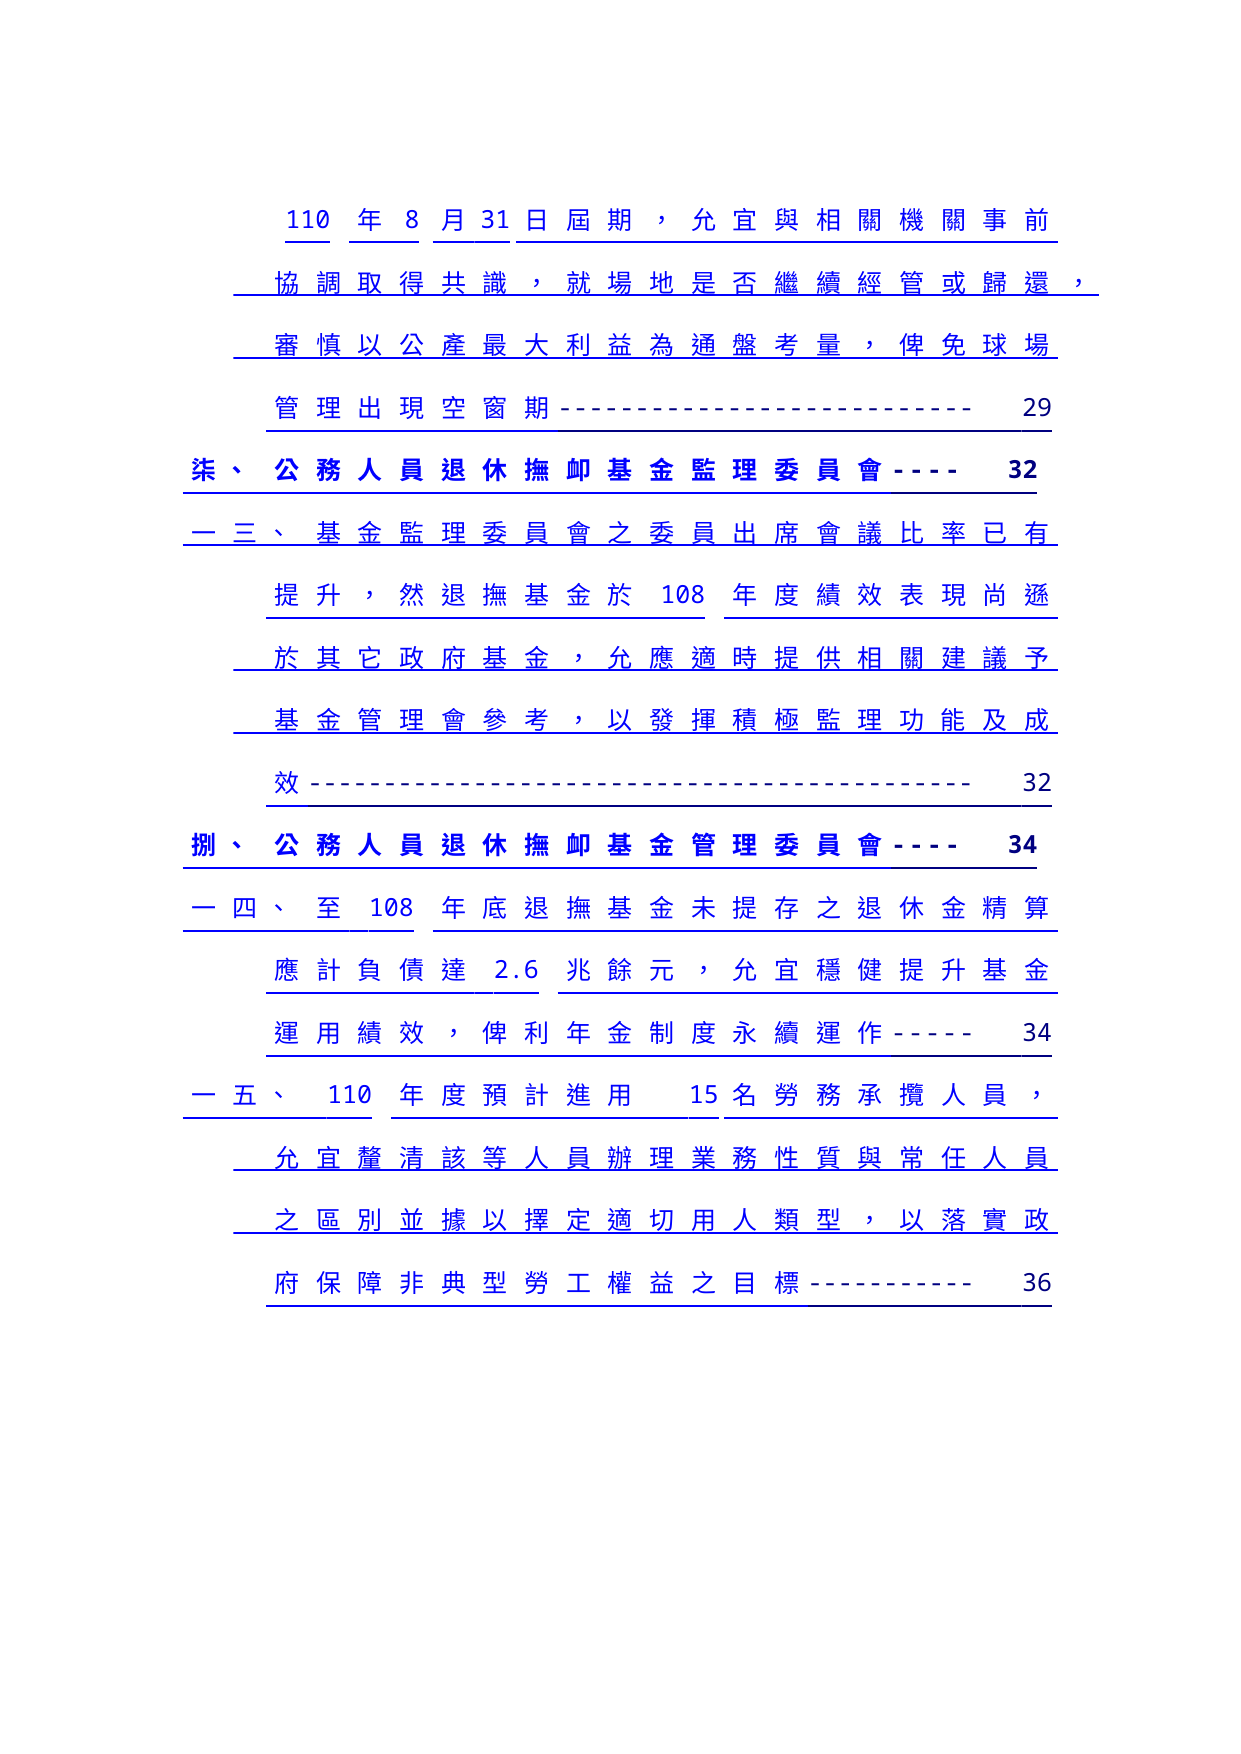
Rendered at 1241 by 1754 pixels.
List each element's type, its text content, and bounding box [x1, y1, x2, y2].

text 一五、110年度預計進用 15名勞務承攬人員，允宜釐清該等人員辦理業務性質與常任人員之區別並據以擇定適切用人類型，以落實政府保障非典型勞工權益之目標 36 [183, 1052, 1058, 1302]
text 一四、至108年底退撫基金未提存之退休金精算應計負債達2.6兆餘元，允宜穩健提升基金運用績效，俾利年金制度永續運作 34 [183, 865, 1058, 1052]
text 一三、基金監理委員會之委員出席會議比率已有 [183, 490, 1058, 544]
text 提升，然退撫基金於108年度績效表現尚遜於其它政府基金，允應適時提供相關建議予基金管理會參考，以發揮積極監理功能及成效 32 [183, 546, 1058, 802]
text 柒、公務人員退休撫卹基金監理委員會 32 [183, 427, 1043, 490]
text 一二、經管中興新村高爾夫球場之租約即將於110年8月31日屆期，允宜與相關機關事前協調取得共識，就場地是否繼續經管或歸還，審慎以公產最大利益為通盤考量，俾免球場管理出現空窗期 29 [183, 177, 1058, 427]
text 捌、公務人員退休撫卹基金管理委員會 34 [183, 802, 1043, 865]
